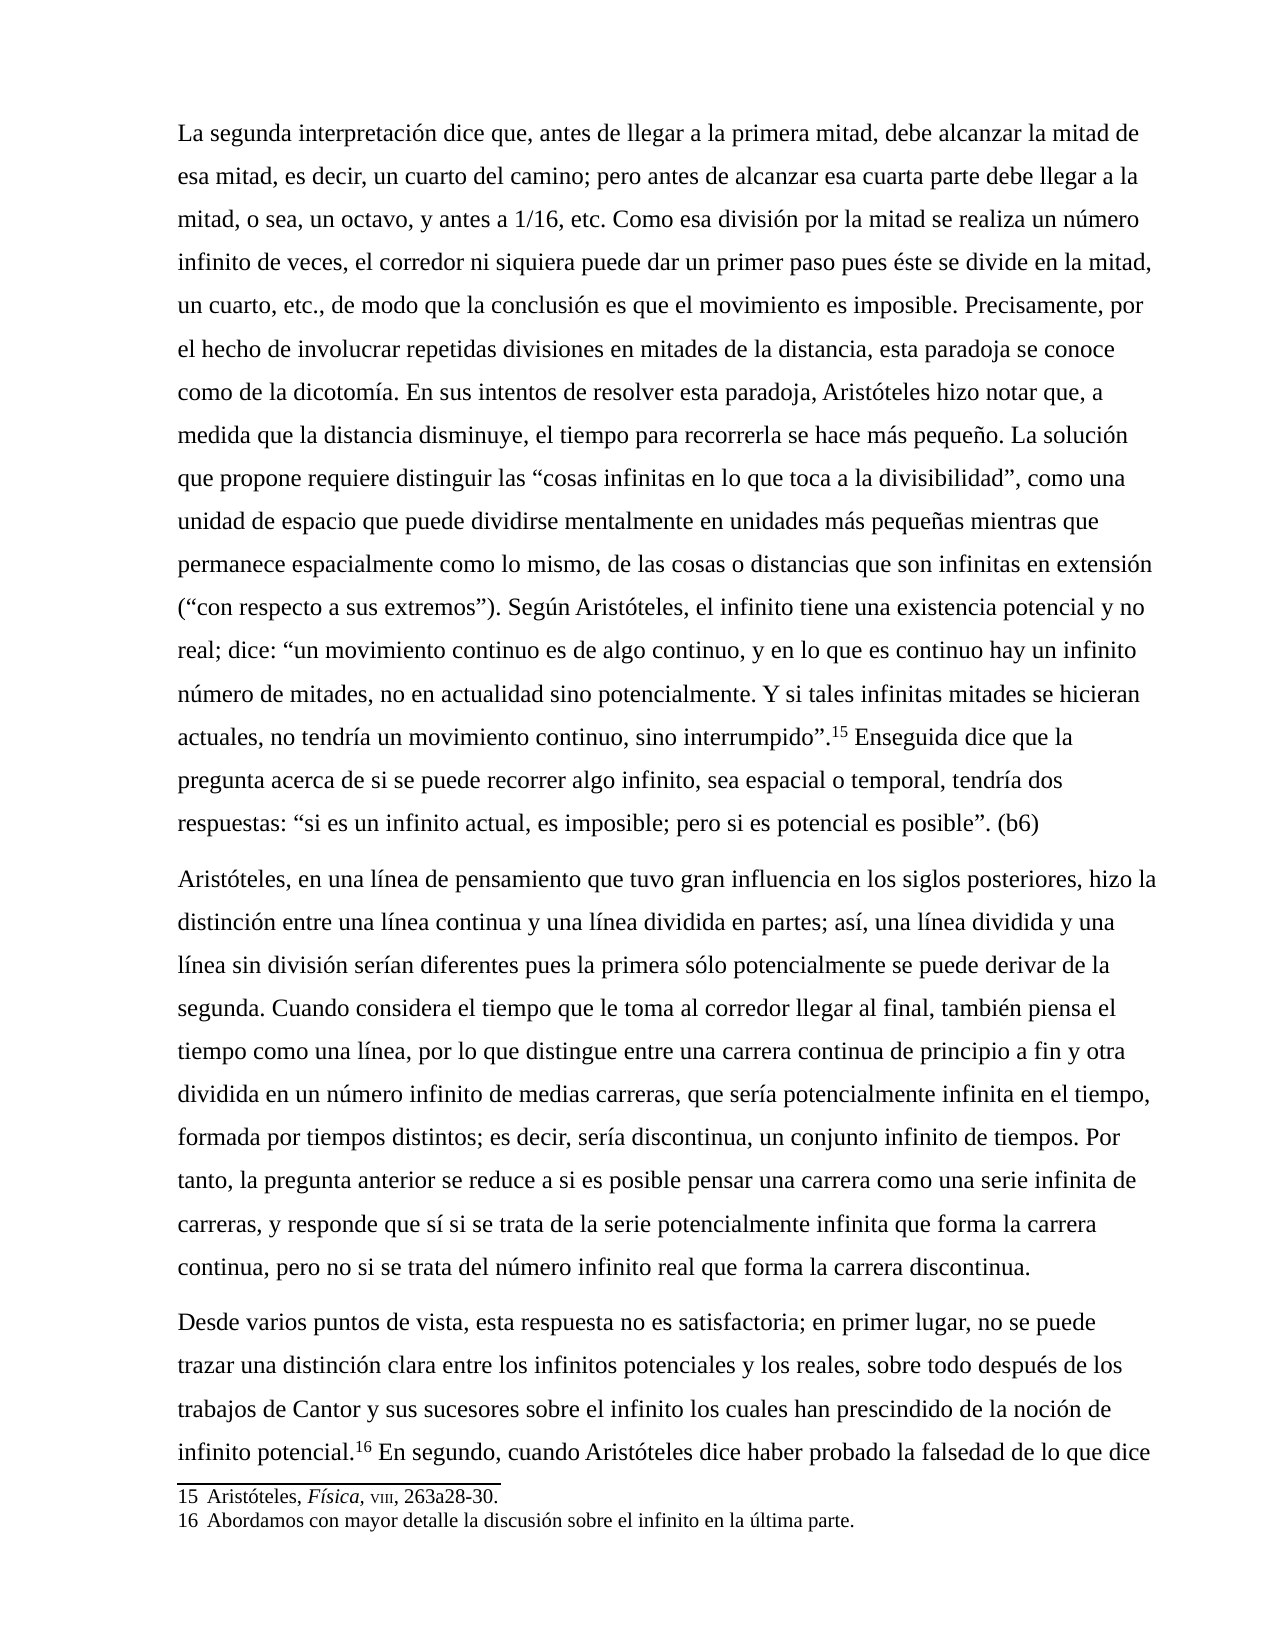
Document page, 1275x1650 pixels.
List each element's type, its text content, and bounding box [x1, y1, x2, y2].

text Aristóteles, en una línea de pensamiento que tuvo gran influencia en los siglos posteriores, hizo la distinción entre una línea continua y una línea dividida en partes; así, una línea dividida y una línea sin división serían diferentes pues la primera sólo potencialmente se puede derivar de la segunda. Cuando considera el tiempo que le toma al corredor llegar al final, también piensa el tiempo como una línea, por lo que distingue entre una carrera continua de principio a fin y otra dividida en un número infinito de medias carreras, que sería potencialmente infinita en el tiempo, formada por tiempos distintos; es decir, sería discontinua, un conjunto infinito de tiempos. Por tanto, la pregunta anterior se reduce a si es posible pensar una carrera como una serie infinita de carreras, y responde que sí si se trata de la serie potencialmente infinita que forma la carrera continua, pero no si se trata del número infinito real que forma la carrera discontinua. [177, 864, 1157, 1281]
text La segunda interpretación dice que, antes de llegar a la primera mitad, debe alcanzar la mitad de esa mitad, es decir, un cuarto del camino; pero antes de alcanzar esa cuarta parte debe llegar a la mitad, o sea, un octavo, y antes a 1/16, etc. Como esa división por la mitad se realiza un número infinito de veces, el corredor ni siquiera puede dar un primer paso pues éste se divide en la mitad, un cuarto, etc., de modo que la conclusión es que el movimiento es imposible. Precisamente, por el hecho de involucrar repetidas divisiones en mitades de la distancia, esta paradoja se conoce como de la dicotomía. En sus intentos de resolver esta paradoja, Aristóteles hizo notar que, a medida que la distancia disminuye, el tiempo para recorrerla se hace más pequeño. La solución que propone requiere distinguir las “cosas infinitas en lo que toca a la divisibilidad”, como una unidad de espacio que puede dividirse mentalmente en unidades más pequeñas mientras que permanece espacialmente como lo mismo, de las cosas o distancias que son infinitas en extensión (“con respecto a sus extremos”). Según Aristóteles, el infinito tiene una existencia potencial y no real; dice: “un movimiento continuo es de algo continuo, y en lo que es continuo hay un infinito número de mitades, no en actualidad sino potencialmente. Y si tales infinitas mitades se hicieran actuales, no tendría un movimiento continuo, sino interrumpido”. Enseguida dice que la pregunta acerca de si se puede recorrer algo infinito, sea espacial o temporal, tendría dos respuestas: “si es un infinito actual, es imposible; pero si es potencial es posible”. (b6) [177, 118, 1157, 837]
text Aristóteles, Física, viii, 263a28-30. [177, 1484, 1157, 1508]
text Desde varios puntos de vista, esta respuesta no es satisfactoria; en primer lugar, no se puede trazar una distinción clara entre los infinitos potenciales y los reales, sobre todo después de los trabajos de Cantor y sus sucesores sobre el infinito los cuales han prescindido de la noción de infinito potencial. En segundo, cuando Aristóteles dice haber probado la falsedad de lo que dice [177, 1307, 1157, 1466]
text Abordamos con mayor detalle la discusión sobre el infinito en la última parte. [177, 1508, 1157, 1532]
